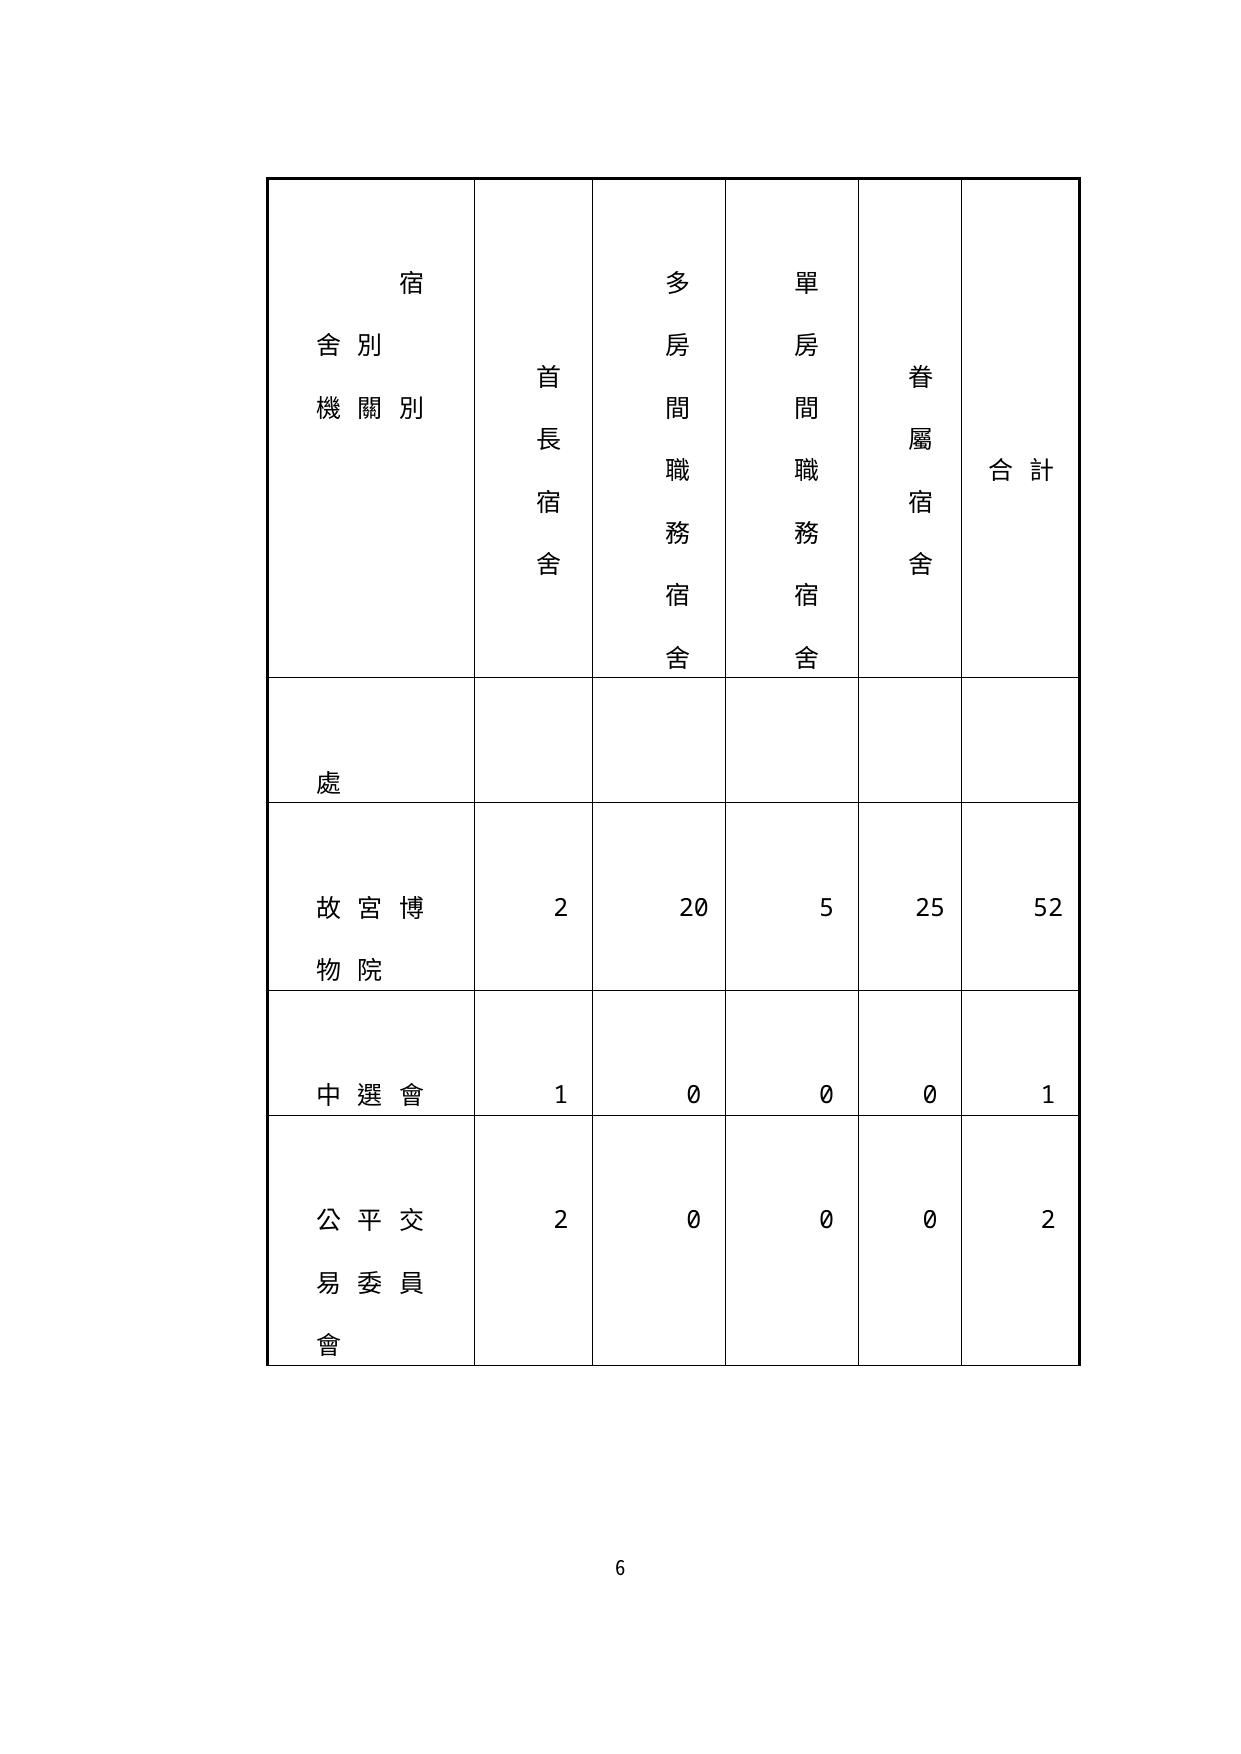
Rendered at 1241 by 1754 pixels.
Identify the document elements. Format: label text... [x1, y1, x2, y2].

table_cell [859, 678, 961, 802]
table_cell [593, 678, 725, 802]
table_cell 0 [859, 1116, 961, 1365]
table_cell [726, 678, 858, 802]
table_cell 處 [269, 678, 474, 802]
table_cell 0 [859, 991, 961, 1115]
table_header 首長宿舍 [475, 180, 592, 677]
table_cell 0 [593, 991, 725, 1115]
table_cell 25 [859, 803, 961, 990]
table_cell 52 [962, 803, 1078, 990]
table_cell 公平交易委員會 [269, 1116, 474, 1365]
table_header 合計 [962, 180, 1078, 677]
table_cell [475, 678, 592, 802]
table_cell 2 [475, 803, 592, 990]
table_cell 0 [593, 1116, 725, 1365]
table_cell 1 [962, 991, 1078, 1115]
table_cell 中選會 [269, 991, 474, 1115]
table_cell 5 [726, 803, 858, 990]
table_cell 20 [593, 803, 725, 990]
table_cell 2 [962, 1116, 1078, 1365]
table_cell 0 [726, 991, 858, 1115]
table_cell 2 [475, 1116, 592, 1365]
table_cell 1 [475, 991, 592, 1115]
table_cell [962, 678, 1078, 802]
table_header 單房間職務宿舍 [726, 180, 858, 677]
table_header 宿舍別 機關別 [269, 180, 474, 677]
table_cell 0 [726, 1116, 858, 1365]
table_cell 故宮博物院 [269, 803, 474, 990]
table_header 多房間職務宿舍 [593, 180, 725, 677]
table_header 眷屬宿舍 [859, 180, 961, 677]
